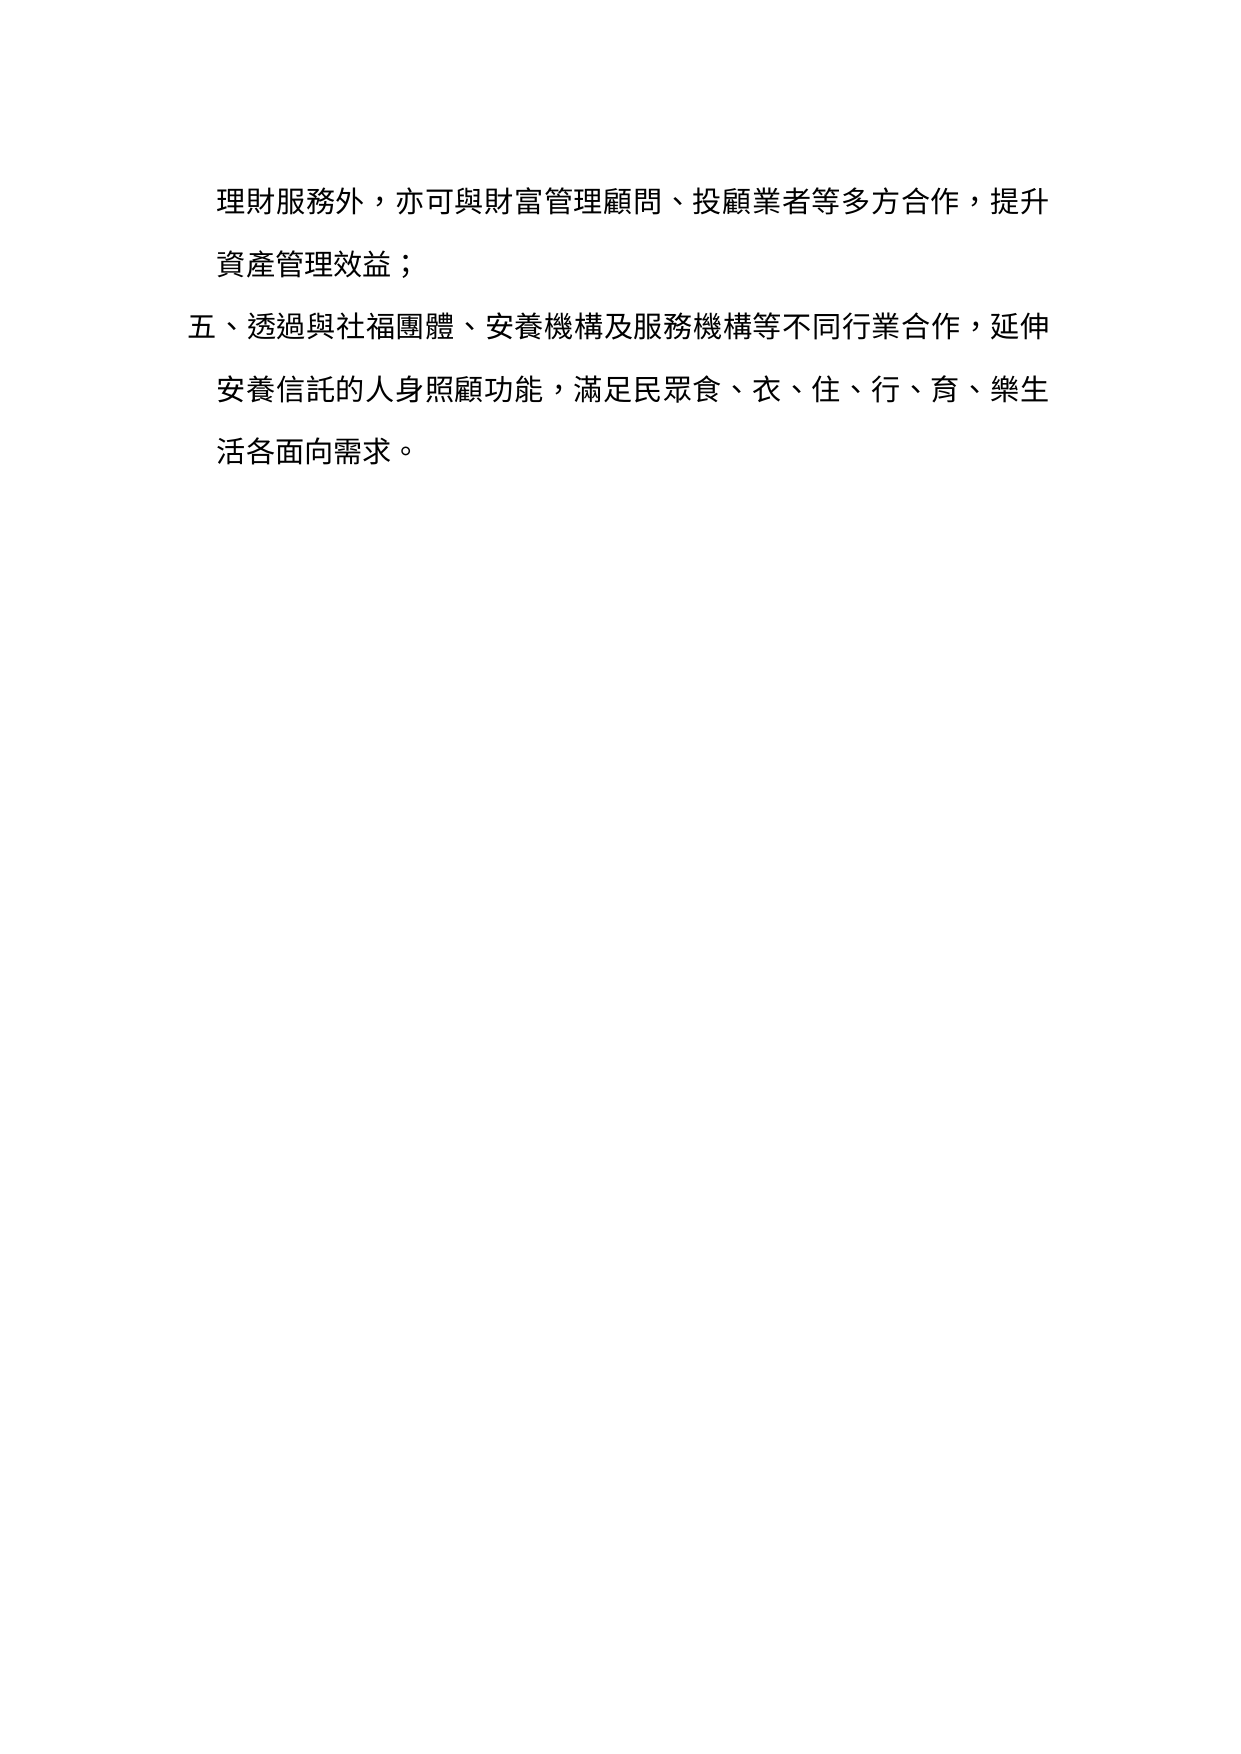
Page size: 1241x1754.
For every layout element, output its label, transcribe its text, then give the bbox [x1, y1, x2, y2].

text 五、透過與社福團體、安養機構及服務機構等不同行業合作，延伸安養信託的人身照顧功能，滿足民眾食、衣、住、行、育、樂生活各面向需求。 [187, 283, 1053, 471]
text 理財服務外，亦可與財富管理顧問、投顧業者等多方合作，提升資產管理效益； [187, 158, 1053, 283]
